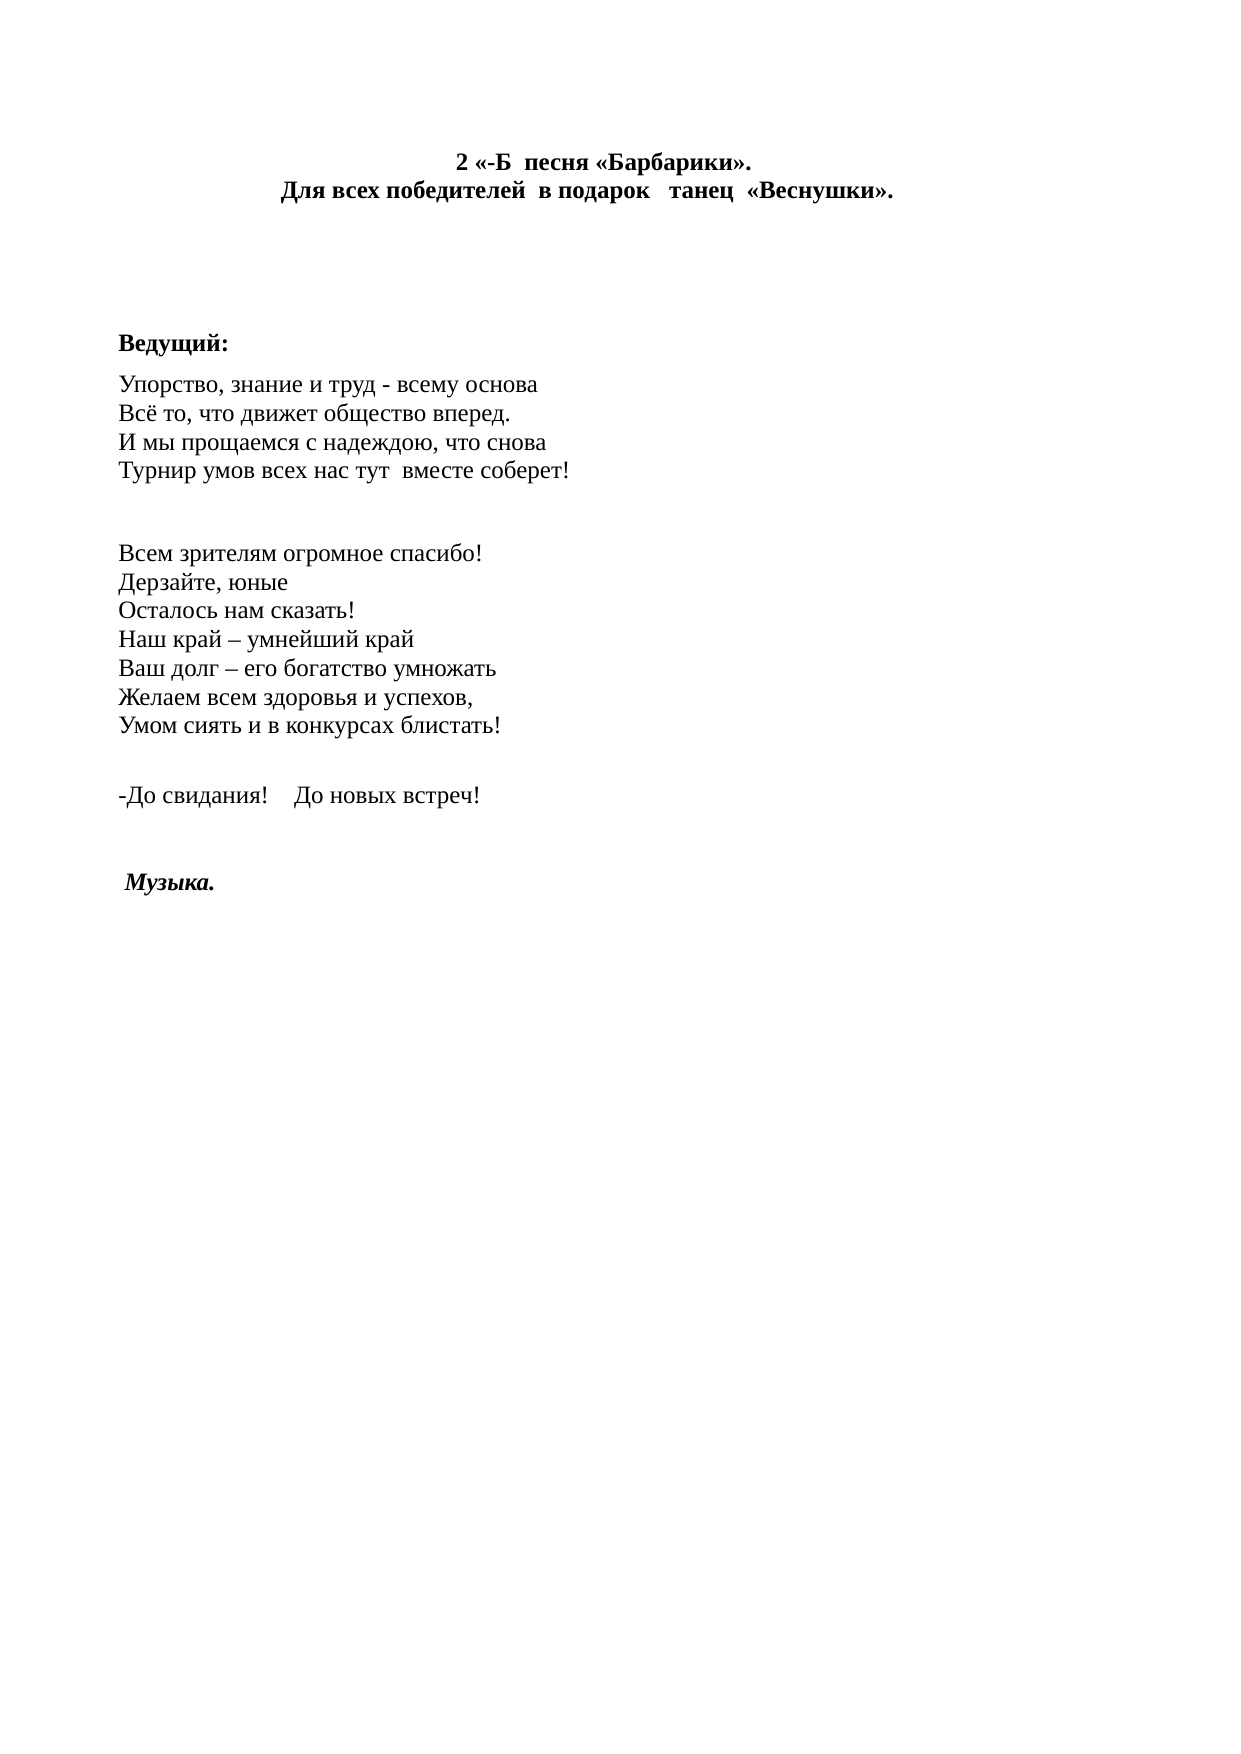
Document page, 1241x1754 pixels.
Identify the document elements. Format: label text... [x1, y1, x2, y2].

text Ведущий: [118, 328, 1122, 357]
text -До свидания! До новых встреч! [118, 781, 1122, 809]
text 2 «-Б песня «Барбарики». [118, 147, 1122, 176]
text Всем зрителям огромное спасибо! Дерзайте, юные Осталось нам сказать! Наш край – умнейший край Ваш долг – его богатство умножать Желаем всем здоровья и успехов, Умом сиять и в конкурсах блистать! [118, 538, 1122, 739]
text Для всех победителей в подарок танец «Веснушки». [118, 176, 1122, 204]
text Упорство, знание и труд - всему основа Всё то, что движет общество вперед. И мы прощаемся с надеждою, что снова Турнир умов всех нас тут вместе соберет! [118, 369, 1122, 484]
text Музыка. [118, 867, 1122, 896]
